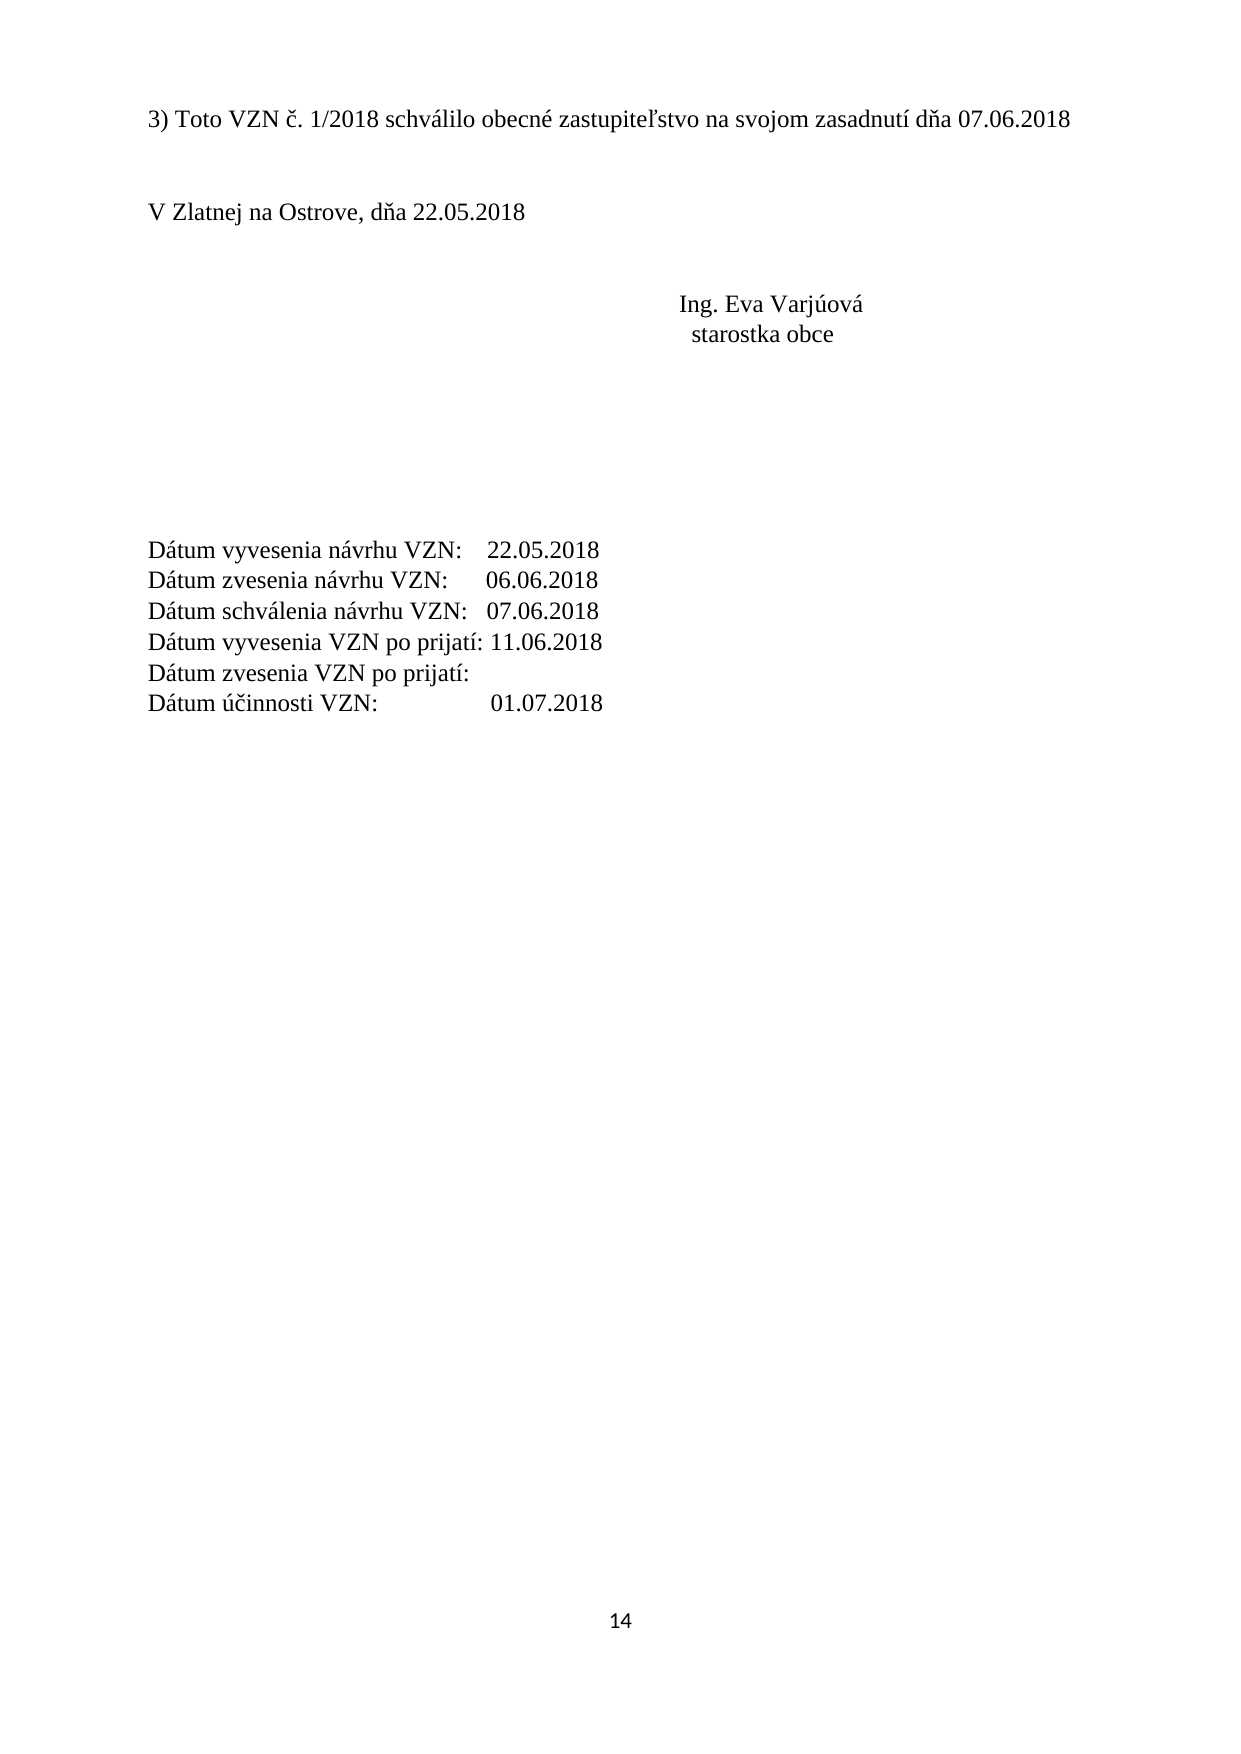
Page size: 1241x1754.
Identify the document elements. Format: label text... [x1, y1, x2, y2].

text Dátum zvesenia VZN po prijatí: [148, 658, 1093, 686]
text starostka obce [148, 319, 1093, 348]
text Ing. Eva Varjúová [148, 289, 1093, 318]
text Dátum vyvesenia návrhu VZN: 22.05.2018 [148, 535, 1093, 563]
text Dátum vyvesenia VZN po prijatí: 11.06.2018 [148, 627, 1093, 656]
text Dátum účinnosti VZN: 01.07.2018 [148, 688, 1093, 717]
text 3) Toto VZN č. 1/2018 schválilo obecné zastupiteľstvo na svojom zasadnutí dňa 07.06.2018 [148, 104, 1093, 133]
text V Zlatnej na Ostrove, dňa 22.05.2018 [148, 197, 1093, 225]
text Dátum schválenia návrhu VZN: 07.06.2018 [148, 596, 1093, 625]
text Dátum zvesenia návrhu VZN: 06.06.2018 [148, 565, 1093, 594]
